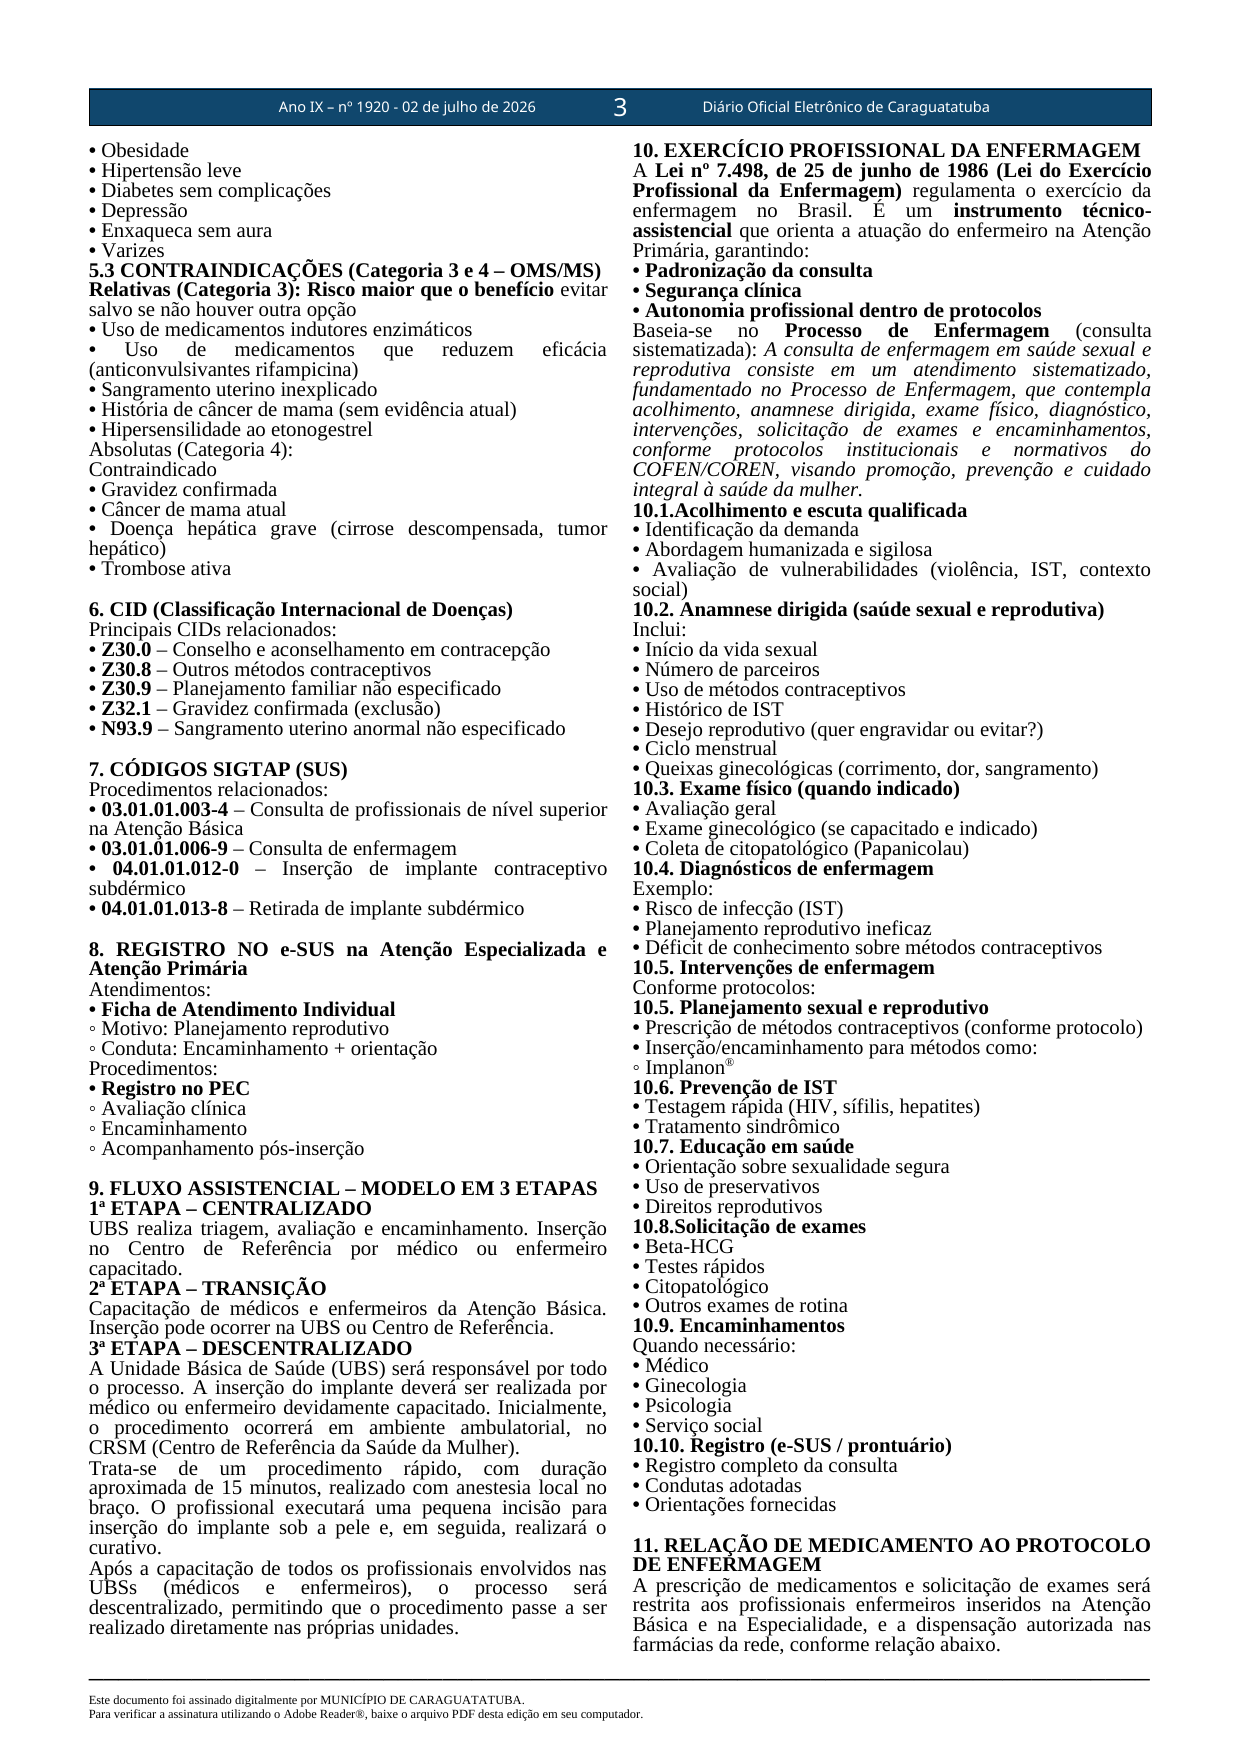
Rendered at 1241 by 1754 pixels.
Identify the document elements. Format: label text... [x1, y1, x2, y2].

text 7. CÓDIGOS SIGTAP (SUS) [88, 760, 608, 780]
text • Planejamento reprodutivo ineficaz [632, 919, 1152, 939]
text • Câncer de mama atual [88, 500, 608, 520]
text • Condutas adotadas [632, 1476, 1152, 1496]
text • 03.01.01.003-4 – Consulta de profissionais de nível superior na Atenção Básica [88, 800, 608, 840]
text Procedimentos: [88, 1060, 608, 1080]
text 6. CID (Classificação Internacional de Doenças) [88, 600, 608, 620]
text Absolutas (Categoria 4): [88, 440, 608, 460]
text ◦ Acompanhamento pós-inserção [88, 1139, 608, 1159]
text • Risco de infecção (IST) [632, 899, 1152, 919]
text 10.4. Diagnósticos de enfermagem [632, 859, 1152, 879]
text • Médico [632, 1357, 1152, 1377]
text 10.2. Anamnese dirigida (saúde sexual e reprodutiva) [632, 601, 1152, 621]
text 10.9. Encaminhamentos [632, 1317, 1152, 1337]
text • Citopatológico [632, 1277, 1152, 1297]
text • 04.01.01.013-8 – Retirada de implante subdérmico [88, 900, 608, 920]
text 10.8.Solicitação de exames [632, 1217, 1152, 1237]
text 11. RELAÇÃO DE MEDICAMENTO AO PROTOCOLO DE ENFERMAGEM [632, 1537, 1152, 1576]
text • Início da vida sexual [632, 641, 1152, 660]
text ◦ Implanon® [632, 1058, 1152, 1078]
text • Ficha de Atendimento Individual [88, 1000, 608, 1020]
text • Trombose ativa [88, 560, 608, 580]
text Baseia-se no Processo de Enfermagem (consulta sistematizada): A consulta de enfermagem em saúde sexual e reprodutiva consiste em um atendimento sistematizado, fundamentado no Processo de Enfermagem, que contempla acolhimento, anamnese dirigida, exame físico, diagnóstico, intervenções, solicitação de exames e encaminhamentos, conforme protocolos institucionais e normativos do COFEN/COREN, visando promoção, prevenção e cuidado integral à saúde da mulher. [632, 321, 1152, 501]
text • Autonomia profissional dentro de protocolos [632, 301, 1152, 321]
text Conforme protocolos: [632, 979, 1152, 999]
text • Tratamento sindrômico [632, 1118, 1152, 1138]
text Principais CIDs relacionados: [88, 620, 608, 640]
text Relativas (Categoria 3): Risco maior que o benefício evitar salvo se não houver outra opção [88, 281, 608, 321]
text • Exame ginecológico (se capacitado e indicado) [632, 819, 1152, 839]
text Exemplo: [632, 879, 1152, 899]
text A prescrição de medicamentos e solicitação de exames será restrita aos profissionais enfermeiros inseridos na Atenção Básica e na Especialidade, e a dispensação autorizada nas farmácias da rede, conforme relação abaixo. [632, 1576, 1152, 1656]
text • Identificação da demanda [632, 521, 1152, 541]
text • Varizes [88, 241, 608, 261]
text • 04.01.01.012-0 – Inserção de implante contraceptivo subdérmico [88, 860, 608, 900]
text 9. FLUXO ASSISTENCIAL – MODELO EM 3 ETAPAS [88, 1180, 608, 1200]
text • História de câncer de mama (sem evidência atual) [88, 401, 608, 421]
text 2ª ETAPA – TRANSIÇÃO [88, 1279, 608, 1299]
text • Outros exames de rotina [632, 1297, 1152, 1317]
text • Z32.1 – Gravidez confirmada (exclusão) [88, 700, 608, 720]
text • Déficit de conhecimento sobre métodos contraceptivos [632, 939, 1152, 959]
text • Z30.9 – Planejamento familiar não especificado [88, 680, 608, 700]
text A Lei nº 7.498, de 25 de junho de 1986 (Lei do Exercício Profissional da Enfermagem) regulamenta o exercício da enfermagem no Brasil. É um instrumento técnico-assistencial que orienta a atuação do enfermeiro na Atenção Primária, garantindo: [632, 162, 1152, 262]
text • Obesidade [88, 142, 608, 162]
text Trata-se de um procedimento rápido, com duração aproximada de 15 minutos, realizado com anestesia local no braço. O profissional executará uma pequena incisão para inserção do implante sob a pele e, em seguida, realizará o curativo. [88, 1459, 608, 1559]
text Contraindicado [88, 460, 608, 480]
text • Segurança clínica [632, 281, 1152, 301]
text • Abordagem humanizada e sigilosa [632, 541, 1152, 561]
text 3ª ETAPA – DESCENTRALIZADO [88, 1339, 608, 1359]
text Quando necessário: [632, 1337, 1152, 1357]
text • Hipersensilidade ao etonogestrel [88, 421, 608, 440]
text • Padronização da consulta [632, 262, 1152, 281]
text • Uso de medicamentos que reduzem eficácia (anticonvulsivantes rifampicina) [88, 341, 608, 381]
text • Serviço social [632, 1416, 1152, 1436]
text • Gravidez confirmada [88, 480, 608, 500]
text • Uso de métodos contraceptivos [632, 680, 1152, 700]
text 5.3 CONTRAINDICAÇÕES (Categoria 3 e 4 – OMS/MS) [88, 261, 608, 281]
text • Z30.8 – Outros métodos contraceptivos [88, 660, 608, 680]
text Atendimentos: [88, 980, 608, 1000]
text ◦ Avaliação clínica [88, 1099, 608, 1119]
text • Diabetes sem complicações [88, 182, 608, 201]
text • Testes rápidos [632, 1257, 1152, 1277]
text • 03.01.01.006-9 – Consulta de enfermagem [88, 840, 608, 860]
text 10.10. Registro (e-SUS / prontuário) [632, 1436, 1152, 1456]
text ◦ Conduta: Encaminhamento + orientação [88, 1040, 608, 1060]
text • Histórico de IST [632, 700, 1152, 720]
text 10. EXERCÍCIO PROFISSIONAL DA ENFERMAGEM [632, 142, 1152, 162]
text • Registro completo da consulta [632, 1456, 1152, 1476]
text 10.1.Acolhimento e escuta qualificada [632, 501, 1152, 521]
text • N93.9 – Sangramento uterino anormal não especificado [88, 720, 608, 740]
text • Testagem rápida (HIV, sífilis, hepatites) [632, 1098, 1152, 1118]
text • Enxaqueca sem aura [88, 221, 608, 241]
text • Ginecologia [632, 1377, 1152, 1397]
text • Prescrição de métodos contraceptivos (conforme protocolo) [632, 1018, 1152, 1038]
text 10.3. Exame físico (quando indicado) [632, 780, 1152, 800]
text • Direitos reprodutivos [632, 1198, 1152, 1217]
text Procedimentos relacionados: [88, 780, 608, 800]
text 8. REGISTRO NO e-SUS na Atenção Especializada e Atenção Primária [88, 940, 608, 980]
text • Desejo reprodutivo (quer engravidar ou evitar?) [632, 720, 1152, 740]
text • Número de parceiros [632, 660, 1152, 680]
text • Psicologia [632, 1397, 1152, 1416]
text 10.7. Educação em saúde [632, 1138, 1152, 1158]
text • Beta-HCG [632, 1237, 1152, 1257]
text ◦ Motivo: Planejamento reprodutivo [88, 1020, 608, 1040]
text 1ª ETAPA – CENTRALIZADO [88, 1200, 608, 1220]
text • Hipertensão leve [88, 162, 608, 182]
text • Uso de preservativos [632, 1178, 1152, 1198]
text 10.5. Intervenções de enfermagem [632, 959, 1152, 979]
text • Uso de medicamentos indutores enzimáticos [88, 321, 608, 341]
text • Registro no PEC [88, 1080, 608, 1099]
text • Inserção/encaminhamento para métodos como: [632, 1038, 1152, 1058]
text • Avaliação de vulnerabilidades (violência, IST, contexto social) [632, 561, 1152, 601]
text • Orientação sobre sexualidade segura [632, 1158, 1152, 1178]
text • Queixas ginecológicas (corrimento, dor, sangramento) [632, 760, 1152, 780]
text 10.5. Planejamento sexual e reprodutivo [632, 999, 1152, 1018]
text • Coleta de citopatológico (Papanicolau) [632, 839, 1152, 859]
text ◦ Encaminhamento [88, 1119, 608, 1139]
text • Z30.0 – Conselho e aconselhamento em contracepção [88, 640, 608, 660]
text • Sangramento uterino inexplicado [88, 381, 608, 401]
text • Ciclo menstrual [632, 740, 1152, 760]
text • Orientações fornecidas [632, 1496, 1152, 1516]
text • Depressão [88, 201, 608, 221]
text • Avaliação geral [632, 800, 1152, 819]
text A Unidade Básica de Saúde (UBS) será responsável por todo o processo. A inserção do implante deverá ser realizada por médico ou enfermeiro devidamente capacitado. Inicialmente, o procedimento ocorrerá em ambiente ambulatorial, no CRSM (Centro de Referência da Saúde da Mulher). [88, 1359, 608, 1459]
text Capacitação de médicos e enfermeiros da Atenção Básica. Inserção pode ocorrer na UBS ou Centro de Referência. [88, 1299, 608, 1339]
text UBS realiza triagem, avaliação e encaminhamento. Inserção no Centro de Referência por médico ou enfermeiro capacitado. [88, 1220, 608, 1279]
text 10.6. Prevenção de IST [632, 1078, 1152, 1098]
text Inclui: [632, 621, 1152, 641]
text • Doença hepática grave (cirrose descompensada, tumor hepático) [88, 520, 608, 560]
text Após a capacitação de todos os profissionais envolvidos nas UBSs (médicos e enfermeiros), o processo será descentralizado, permitindo que o procedimento passe a ser realizado diretamente nas próprias unidades. [88, 1559, 608, 1639]
